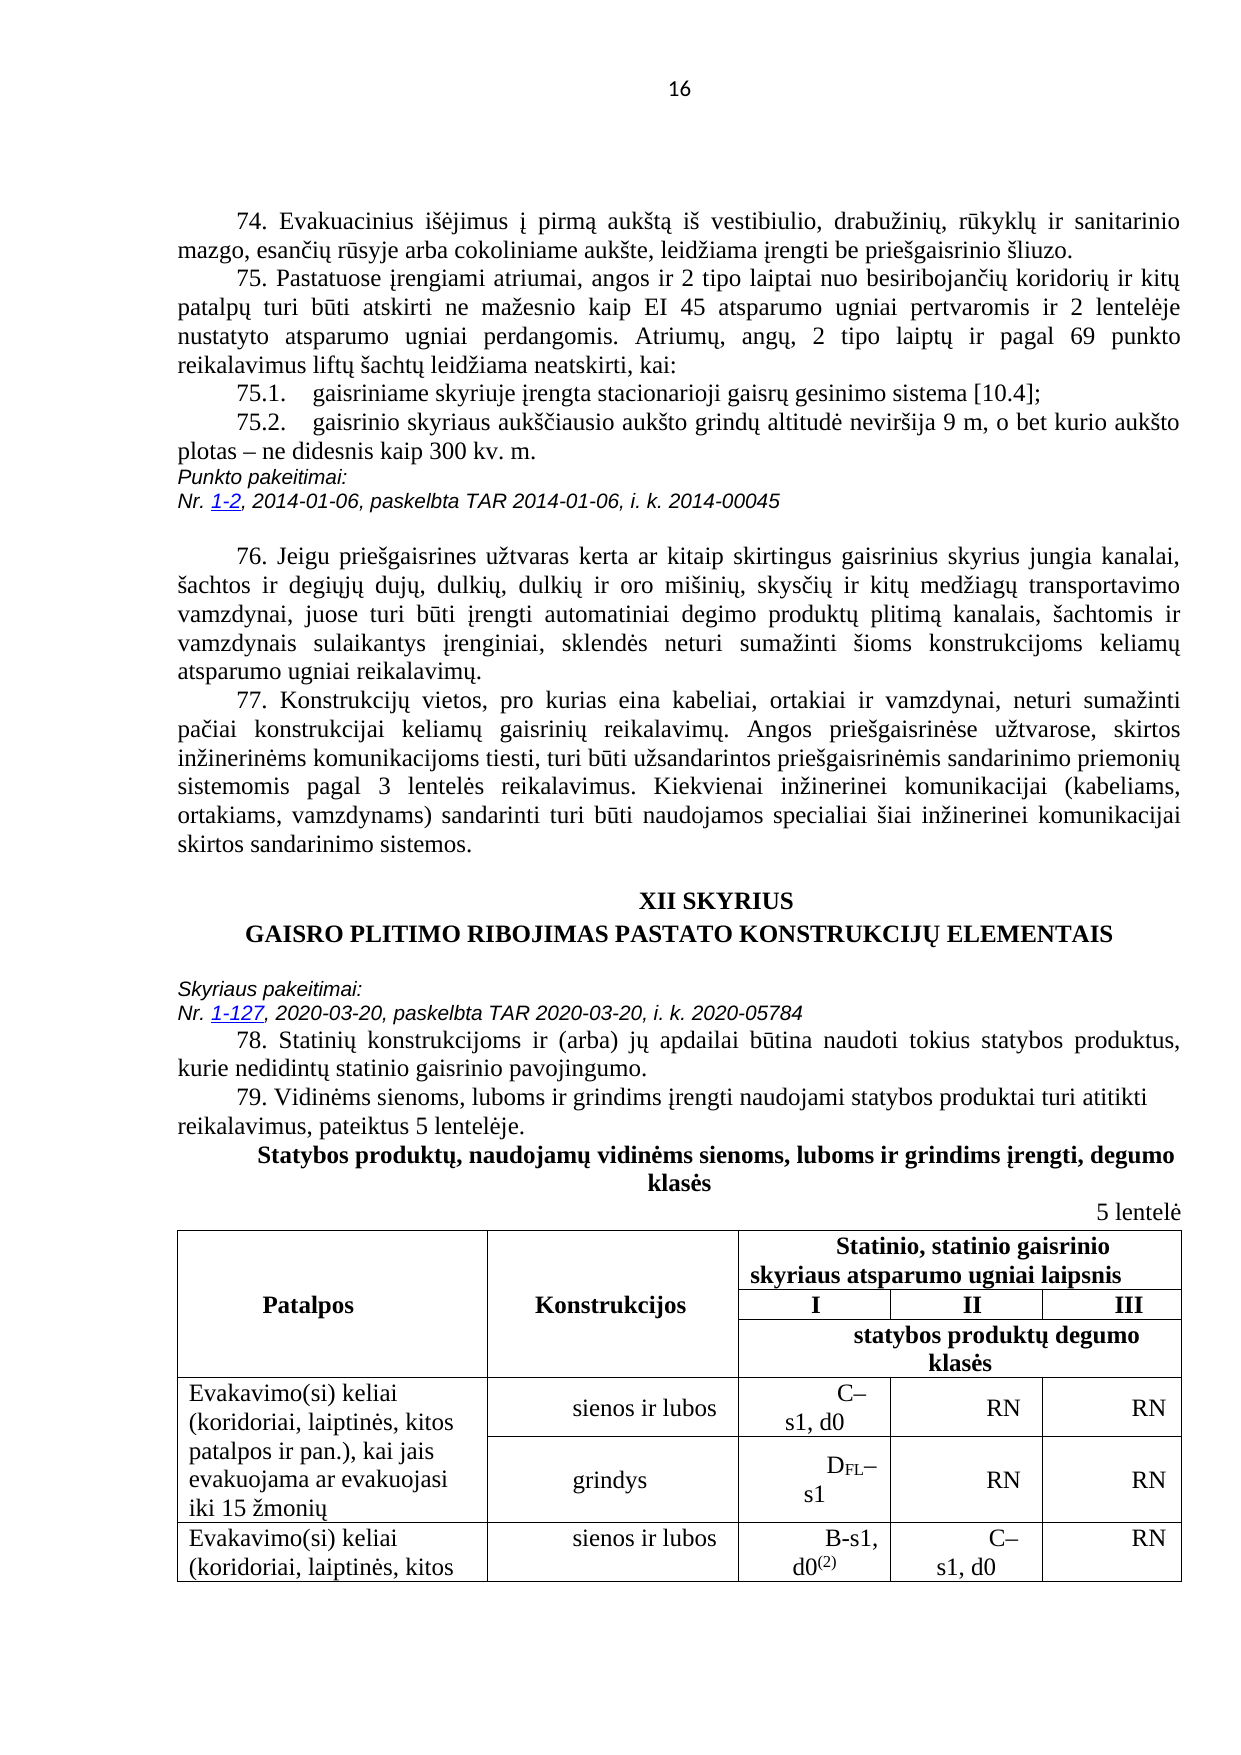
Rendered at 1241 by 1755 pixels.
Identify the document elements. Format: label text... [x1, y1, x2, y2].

table_header Konstrukcijos [488, 1231, 738, 1377]
table_cell III [1043, 1290, 1181, 1319]
table_cell B-s1, d0(2) [739, 1523, 890, 1581]
text 75.2. gaisrinio skyriaus aukščiausio aukšto grindų altitudė neviršija 9 m, o bet kurio aukšto plotas – ne didesnis kaip 300 kv. m. [177, 407, 1181, 465]
text GAISRO PLITIMO RIBOJIMAS PASTATO KONSTRUKCIJŲ ELEMENTAIS [177, 919, 1181, 948]
table_cell II [891, 1290, 1042, 1319]
table_cell RN [1043, 1523, 1181, 1581]
table_header Statinio, statinio gaisrinio skyriaus atsparumo ugniai laipsnis [739, 1231, 1181, 1289]
text XII SKYRIUS [177, 886, 1181, 915]
text 74. Evakuacinius išėjimus į pirmą aukštą iš vestibiulio, drabužinių, rūkyklų ir sanitarinio mazgo, esančių rūsyje arba cokoliniame aukšte, leidžiama įrengti be priešgaisrinio šliuzo. [177, 206, 1181, 263]
table_cell DFL–s1 [739, 1437, 890, 1522]
text 79. Vidinėms sienoms, luboms ir grindims įrengti naudojami statybos produktai turi atitikti reikalavimus, pateiktus 5 lentelėje. [177, 1082, 1181, 1140]
table_cell Evakavimo(si) keliai (koridoriai, laiptinės, kitos patalpos ir pan.), kai jais evakuojama ar evakuojasi iki 15 žmonių [178, 1378, 487, 1522]
table_cell grindys [488, 1437, 738, 1522]
table_cell C–s1, d0 [891, 1523, 1042, 1581]
text Nr. 1-127, 2020-03-20, paskelbta TAR 2020-03-20, i. k. 2020-05784 [177, 1001, 1181, 1025]
table_cell I [739, 1290, 890, 1319]
table_cell statybos produktų degumo klasės [739, 1320, 1181, 1377]
table_cell sienos ir lubos [488, 1378, 738, 1436]
text 76. Jeigu priešgaisrines užtvaras kerta ar kitaip skirtingus gaisrinius skyrius jungia kanalai, šachtos ir degiųjų dujų, dulkių, dulkių ir oro mišinių, skysčių ir kitų medžiagų transportavimo vamzdynai, juose turi būti įrengti automatiniai degimo produktų plitimą kanalais, šachtomis ir vamzdynais sulaikantys įrenginiai, sklendės neturi sumažinti šioms konstrukcijoms keliamų atsparumo ugniai reikalavimų. [177, 541, 1181, 685]
table_cell RN [1043, 1378, 1181, 1436]
text Statybos produktų, naudojamų vidinėms sienoms, luboms ir grindims įrengti, degumo klasės [177, 1140, 1181, 1197]
text Nr. 1-2, 2014-01-06, paskelbta TAR 2014-01-06, i. k. 2014-00045 [177, 489, 1181, 513]
table_cell Evakavimo(si) keliai (koridoriai, laiptinės, kitos [178, 1523, 487, 1581]
table_cell C–s1, d0 [739, 1378, 890, 1436]
table_cell RN [891, 1437, 1042, 1522]
text 5 lentelė [177, 1197, 1181, 1226]
text Skyriaus pakeitimai: [177, 977, 1181, 1001]
table_cell RN [891, 1378, 1042, 1436]
table_cell sienos ir lubos [488, 1523, 738, 1581]
table_header Patalpos [178, 1231, 487, 1377]
text 77. Konstrukcijų vietos, pro kurias eina kabeliai, ortakiai ir vamzdynai, neturi sumažinti pačiai konstrukcijai keliamų gaisrinių reikalavimų. Angos priešgaisrinėse užtvarose, skirtos inžinerinėms komunikacijoms tiesti, turi būti užsandarintos priešgaisrinėmis sandarinimo priemonių sistemomis pagal 3 lentelės reikalavimus. Kiekvienai inžinerinei komunikacijai (kabeliams, ortakiams, vamzdynams) sandarinti turi būti naudojamos specialiai šiai inžinerinei komunikacijai skirtos sandarinimo sistemos. [177, 685, 1181, 858]
text 78. Statinių konstrukcijoms ir (arba) jų apdailai būtina naudoti tokius statybos produktus, kurie nedidintų statinio gaisrinio pavojingumo. [177, 1025, 1181, 1082]
table_cell RN [1043, 1437, 1181, 1522]
text 75. Pastatuose įrengiami atriumai, angos ir 2 tipo laiptai nuo besiribojančių koridorių ir kitų patalpų turi būti atskirti ne mažesnio kaip EI 45 atsparumo ugniai pertvaromis ir 2 lentelėje nustatyto atsparumo ugniai perdangomis. Atriumų, angų, 2 tipo laiptų ir pagal 69 punkto reikalavimus liftų šachtų leidžiama neatskirti, kai: [177, 263, 1181, 378]
text Punkto pakeitimai: [177, 465, 1181, 489]
text 75.1. gaisriniame skyriuje įrengta stacionarioji gaisrų gesinimo sistema [10.4]; [177, 378, 1181, 407]
